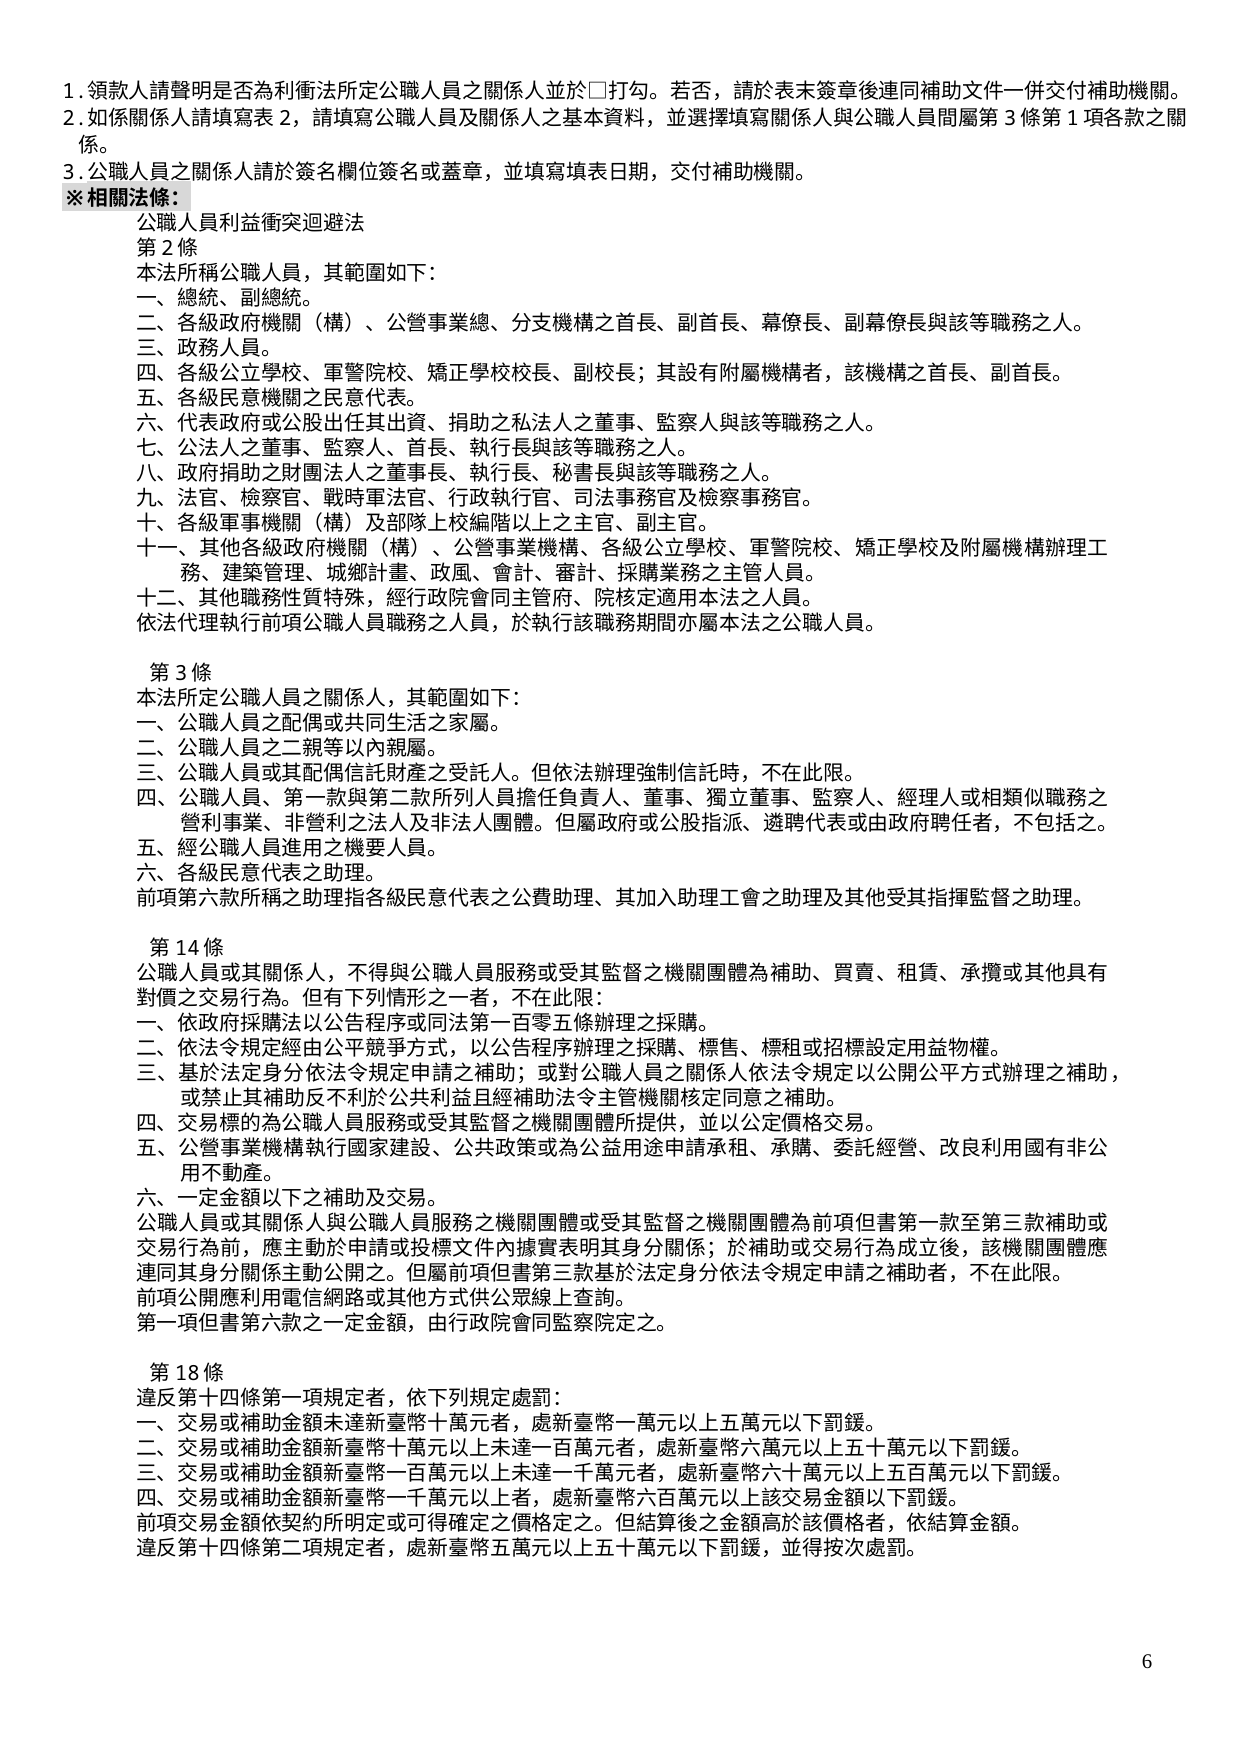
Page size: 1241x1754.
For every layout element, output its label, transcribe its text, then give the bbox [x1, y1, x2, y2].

text 第14條 [62, 935, 1204, 960]
text 十一、其他各級政府機關（構）、公營事業機構、各級公立學校、軍警院校、矯正學校及附屬機構辦理工務、建築管理、城鄉計畫、政風、會計、審計、採購業務之主管人員。 [136, 535, 1110, 585]
text 三、基於法定身分依法令規定申請之補助；或對公職人員之關係人依法令規定以公開公平方式辦理之補助，或禁止其補助反不利於公共利益且經補助法令主管機關核定同意之補助。 [136, 1060, 1110, 1110]
text ※相關法條： [62, 185, 1204, 210]
text 第3條 [62, 660, 1204, 685]
text 五、公營事業機構執行國家建設、公共政策或為公益用途申請承租、承購、委託經營、改良利用國有非公用不動產。 [136, 1135, 1110, 1185]
text 二、交易或補助金額新臺幣十萬元以上未達一百萬元者，處新臺幣六萬元以上五十萬元以下罰鍰。 [136, 1435, 1110, 1460]
text 一、公職人員之配偶或共同生活之家屬。 [136, 710, 1110, 735]
text 九、法官、檢察官、戰時軍法官、行政執行官、司法事務官及檢察事務官。 [136, 485, 1110, 510]
text 第18條 [62, 1360, 1204, 1385]
text 二、各級政府機關（構）、公營事業總、分支機構之首長、副首長、幕僚長、副幕僚長與該等職務之人。 [136, 310, 1110, 335]
text 四、公職人員、第一款與第二款所列人員擔任負責人、董事、獨立董事、監察人、經理人或相類似職務之營利事業、非營利之法人及非法人團體。但屬政府或公股指派、遴聘代表或由政府聘任者，不包括之。 [136, 785, 1110, 835]
text 違反第十四條第二項規定者，處新臺幣五萬元以上五十萬元以下罰鍰，並得按次處罰。 [136, 1535, 1110, 1560]
text 依法代理執行前項公職人員職務之人員，於執行該職務期間亦屬本法之公職人員。 [136, 610, 1110, 635]
text 四、交易或補助金額新臺幣一千萬元以上者，處新臺幣六百萬元以上該交易金額以下罰鍰。 [136, 1485, 1110, 1510]
text 七、公法人之董事、監察人、首長、執行長與該等職務之人。 [136, 435, 1110, 460]
text 第2條 [136, 235, 1110, 260]
text 第一項但書第六款之一定金額，由行政院會同監察院定之。 [136, 1310, 1110, 1335]
text 六、一定金額以下之補助及交易。 [136, 1185, 1110, 1210]
text 本法所定公職人員之關係人，其範圍如下： [136, 685, 1110, 710]
text 五、經公職人員進用之機要人員。 [136, 835, 1110, 860]
text 三、公職人員或其配偶信託財產之受託人。但依法辦理強制信託時，不在此限。 [136, 760, 1110, 785]
text 前項公開應利用電信網路或其他方式供公眾線上查詢。 [136, 1285, 1110, 1310]
text 四、交易標的為公職人員服務或受其監督之機關團體所提供，並以公定價格交易。 [136, 1110, 1110, 1135]
text 五、各級民意機關之民意代表。 [136, 385, 1110, 410]
text 一、依政府採購法以公告程序或同法第一百零五條辦理之採購。 [136, 1010, 1110, 1035]
text 三、政務人員。 [136, 335, 1110, 360]
text 一、總統、副總統。 [136, 285, 1110, 310]
text 二、公職人員之二親等以內親屬。 [136, 735, 1110, 760]
text 公職人員或其關係人與公職人員服務之機關團體或受其監督之機關團體為前項但書第一款至第三款補助或交易行為前，應主動於申請或投標文件內據實表明其身分關係；於補助或交易行為成立後，該機關團體應連同其身分關係主動公開之。但屬前項但書第三款基於法定身分依法令規定申請之補助者，不在此限。 [136, 1210, 1110, 1285]
text 本法所稱公職人員，其範圍如下： [136, 260, 1110, 285]
text 十、各級軍事機關（構）及部隊上校編階以上之主官、副主官。 [136, 510, 1110, 535]
text 公職人員或其關係人，不得與公職人員服務或受其監督之機關團體為補助、買賣、租賃、承攬或其他具有對價之交易行為。但有下列情形之一者，不在此限： [136, 960, 1110, 1010]
text 前項第六款所稱之助理指各級民意代表之公費助理、其加入助理工會之助理及其他受其指揮監督之助理。 [136, 885, 1110, 910]
text 前項交易金額依契約所明定或可得確定之價格定之。但結算後之金額高於該價格者，依結算金額。 [136, 1510, 1110, 1535]
text 六、各級民意代表之助理。 [136, 860, 1110, 885]
text 六、代表政府或公股出任其出資、捐助之私法人之董事、監察人與該等職務之人。 [136, 410, 1110, 435]
text 八、政府捐助之財團法人之董事長、執行長、秘書長與該等職務之人。 [136, 460, 1110, 485]
text 一、交易或補助金額未達新臺幣十萬元者，處新臺幣一萬元以上五萬元以下罰鍰。 [136, 1410, 1110, 1435]
text 1.領款人請聲明是否為利衝法所定公職人員之關係人並於□打勾。若否，請於表末簽章後連同補助文件一併交付補助機關。 [62, 77, 1204, 104]
text 3.公職人員之關係人請於簽名欄位簽名或蓋章，並填寫填表日期，交付補助機關。 [62, 158, 1204, 185]
text 違反第十四條第一項規定者，依下列規定處罰： [136, 1385, 1110, 1410]
text 2.如係關係人請填寫表2，請填寫公職人員及關係人之基本資料，並選擇填寫關係人與公職人員間屬第3條第1項各款之關係。 [62, 104, 1204, 158]
text 十二、其他職務性質特殊，經行政院會同主管府、院核定適用本法之人員。 [136, 585, 1110, 610]
text 二、依法令規定經由公平競爭方式，以公告程序辦理之採購、標售、標租或招標設定用益物權。 [136, 1035, 1110, 1060]
text 三、交易或補助金額新臺幣一百萬元以上未達一千萬元者，處新臺幣六十萬元以上五百萬元以下罰鍰。 [136, 1460, 1110, 1485]
text 公職人員利益衝突迴避法 [136, 210, 1110, 235]
text 四、各級公立學校、軍警院校、矯正學校校長、副校長；其設有附屬機構者，該機構之首長、副首長。 [136, 360, 1110, 385]
